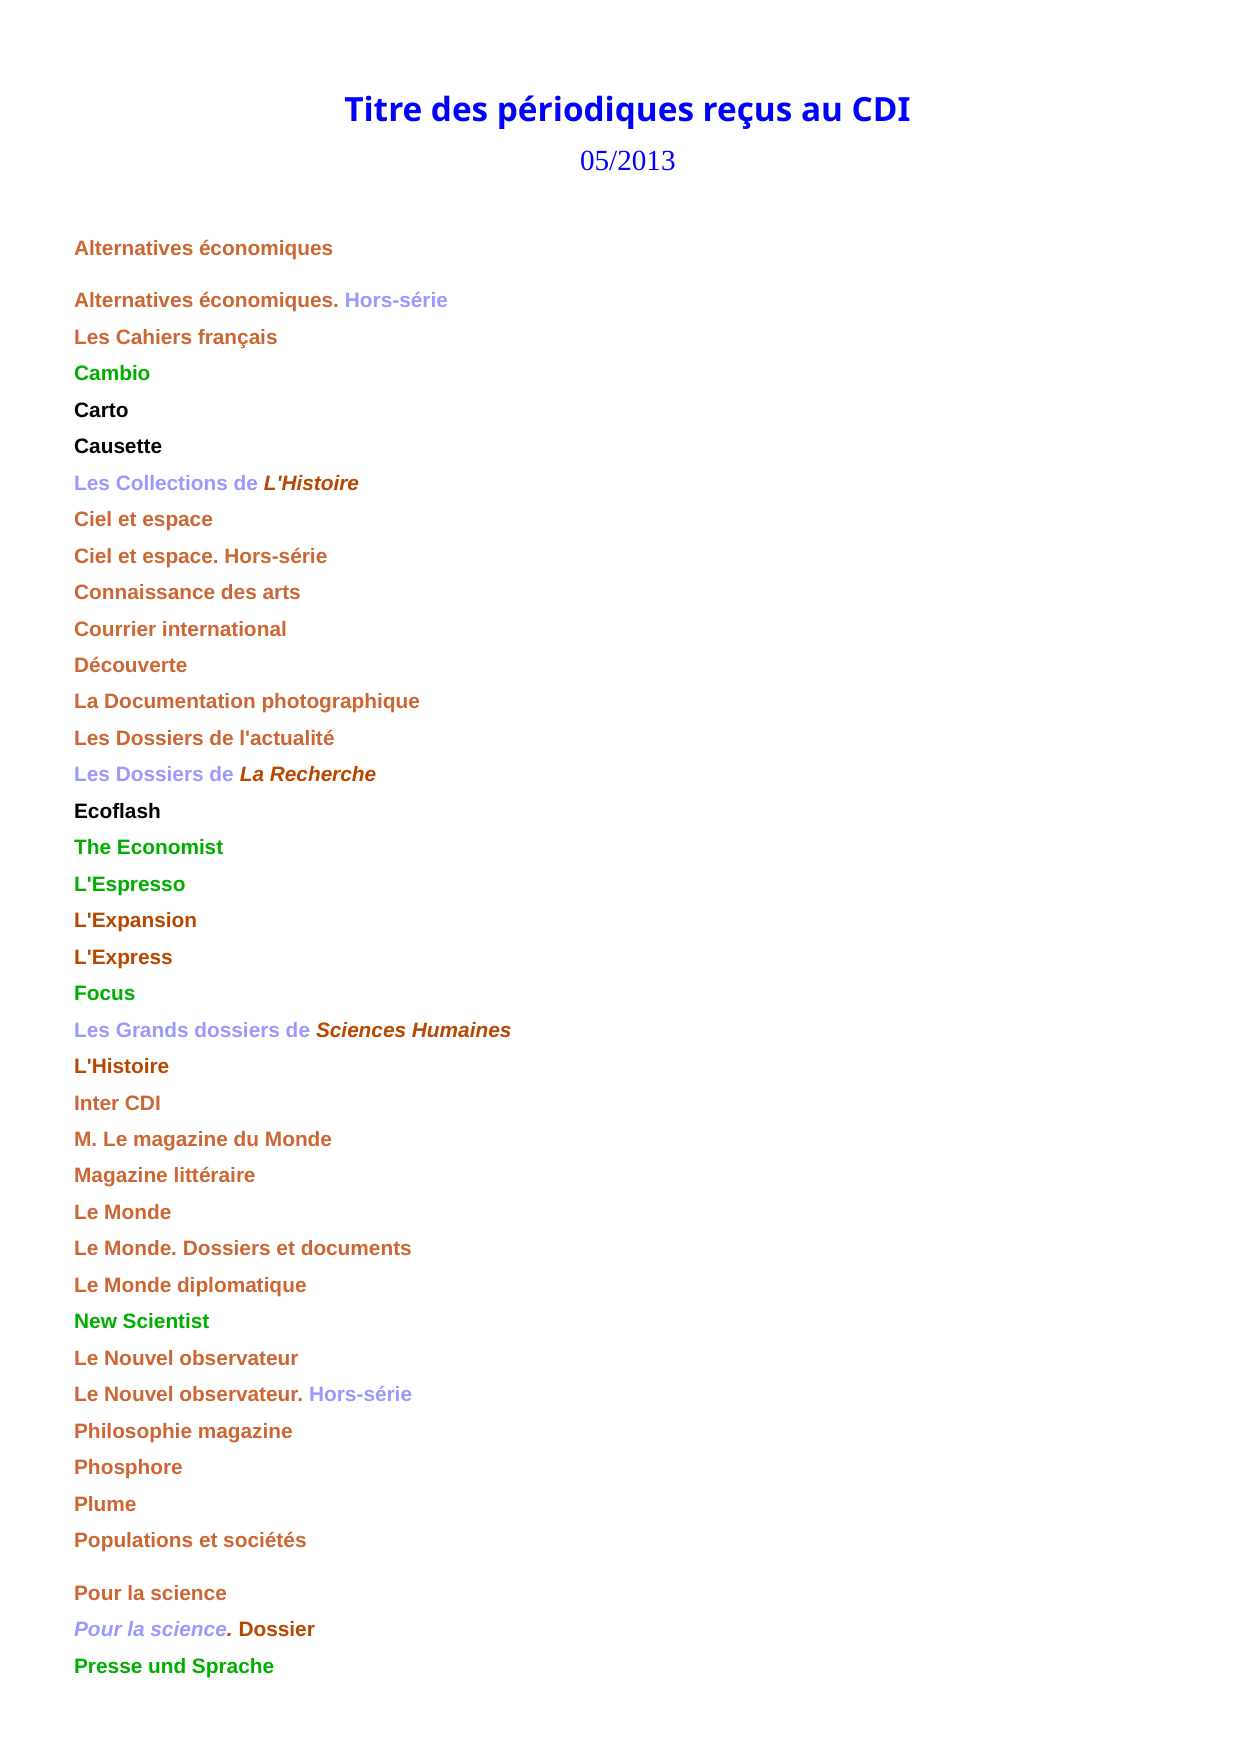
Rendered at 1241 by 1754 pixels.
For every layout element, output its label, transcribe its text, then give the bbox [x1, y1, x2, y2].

text Le Nouvel observateur. Hors-série [74, 1382, 1181, 1406]
text Presse und Sprache [74, 1653, 1181, 1677]
text Magazine littéraire [74, 1163, 1181, 1187]
text Le Monde. Dossiers et documents [74, 1236, 1181, 1260]
text Les Grands dossiers de Sciences Humaines [74, 1017, 1181, 1041]
text Alternatives économiques. Hors-série [74, 288, 1181, 312]
text L'Expansion [74, 908, 1181, 932]
text Les Cahiers français [74, 325, 1181, 349]
text Les Dossiers de La Recherche [74, 762, 1181, 786]
text L'Express [74, 944, 1181, 968]
text Le Monde [74, 1200, 1181, 1224]
text Les Dossiers de l'actualité [74, 726, 1181, 750]
text The Economist [74, 835, 1181, 859]
text Connaissance des arts [74, 580, 1181, 604]
text Inter CDI [74, 1090, 1181, 1114]
text L'Espresso [74, 872, 1181, 896]
text Les Collections de L'Histoire [74, 471, 1181, 494]
text New Scientist [74, 1309, 1181, 1333]
text Le Monde diplomatique [74, 1273, 1181, 1297]
text Plume [74, 1491, 1181, 1515]
text Pour la science. Dossier [74, 1617, 1181, 1641]
text Ciel et espace. Hors-série [74, 543, 1181, 567]
text Titre des périodiques reçus au CDI [74, 86, 1181, 131]
text L'Histoire [74, 1054, 1181, 1078]
text Philosophie magazine [74, 1418, 1181, 1442]
text M. Le magazine du Monde [74, 1127, 1181, 1151]
text Populations et sociétés [74, 1528, 1181, 1552]
text 05/2013 [74, 143, 1181, 177]
text Courrier international [74, 616, 1181, 640]
text Ecoflash [74, 799, 1181, 823]
text Ciel et espace [74, 507, 1181, 531]
text Pour la science [74, 1581, 1181, 1604]
text Phosphore [74, 1455, 1181, 1479]
text Découverte [74, 653, 1181, 677]
text Le Nouvel observateur [74, 1346, 1181, 1369]
text La Documentation photographique [74, 689, 1181, 713]
text Causette [74, 434, 1181, 458]
text Alternatives économiques [74, 236, 1181, 259]
text Focus [74, 981, 1181, 1005]
text Carto [74, 398, 1181, 422]
text Cambio [74, 361, 1181, 385]
